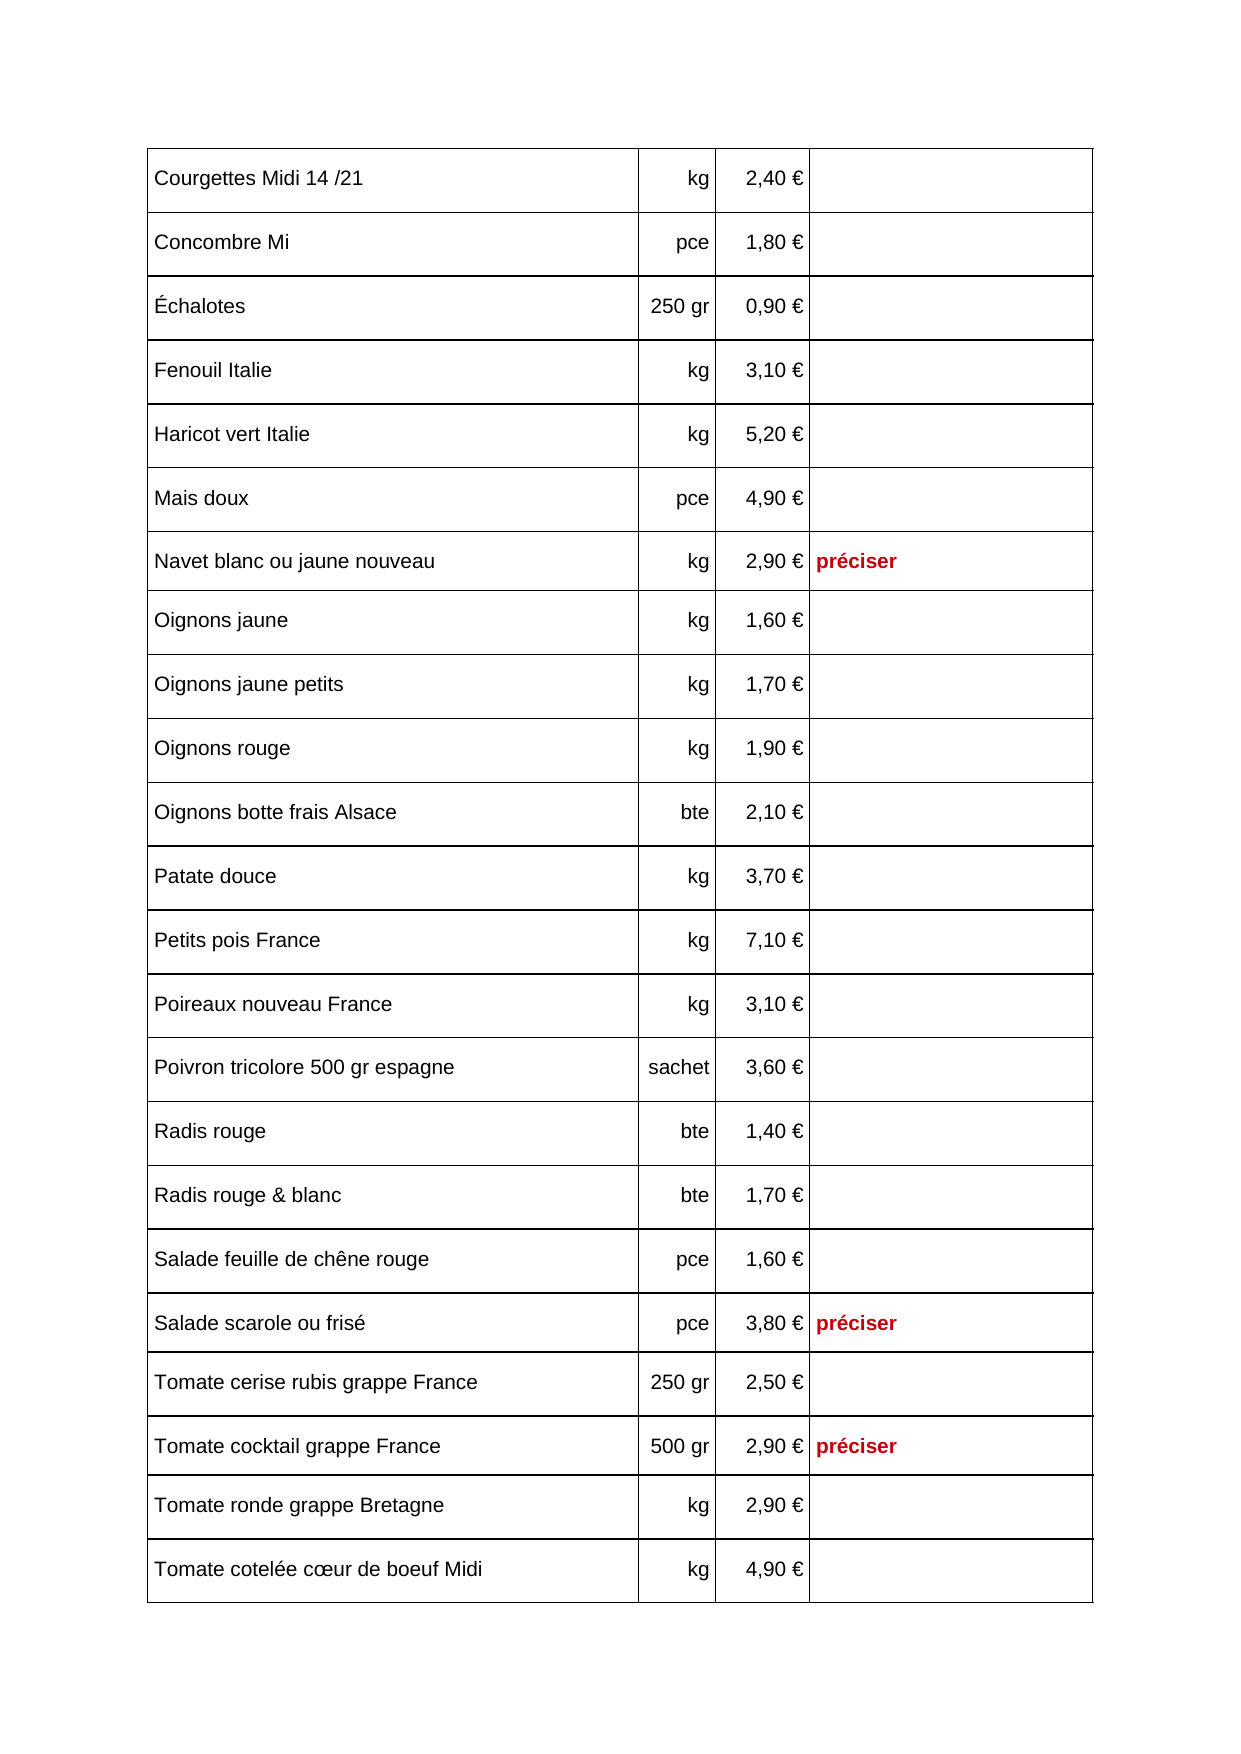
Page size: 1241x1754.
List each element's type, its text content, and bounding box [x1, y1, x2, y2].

table_cell [810, 911, 1092, 973]
table_cell kg [639, 911, 715, 973]
table_cell Oignons botte frais Alsace [148, 783, 638, 845]
table_cell 3,80 € [716, 1294, 809, 1351]
table_cell bte [639, 783, 715, 845]
table_cell pce [639, 468, 715, 531]
table_cell [810, 591, 1092, 654]
table_cell [810, 1230, 1092, 1292]
table_cell 1,80 € [716, 213, 809, 275]
table_cell Salade feuille de chêne rouge [148, 1230, 638, 1292]
table_cell pce [639, 1294, 715, 1351]
table_cell pce [639, 1230, 715, 1292]
table_cell [810, 975, 1092, 1037]
table_cell 2,90 € [716, 1417, 809, 1474]
table_cell 3,70 € [716, 847, 809, 909]
table_cell [810, 1353, 1092, 1415]
table_cell kg [639, 847, 715, 909]
table_cell 3,10 € [716, 341, 809, 403]
table_cell kg [639, 975, 715, 1037]
table_cell Patate douce [148, 847, 638, 909]
table_cell Tomate ronde grappe Bretagne [148, 1476, 638, 1538]
table_cell [810, 719, 1092, 781]
table_cell kg [639, 1476, 715, 1538]
table_cell sachet [639, 1038, 715, 1101]
table_cell 4,90 € [716, 468, 809, 531]
table_cell Tomate cerise rubis grappe France [148, 1353, 638, 1415]
table_cell pce [639, 213, 715, 275]
table_cell [810, 149, 1092, 211]
table_cell 250 gr [639, 1353, 715, 1415]
table_cell Oignons jaune [148, 591, 638, 654]
table_cell 3,60 € [716, 1038, 809, 1101]
table_cell 0,90 € [716, 277, 809, 339]
table_cell kg [639, 1540, 715, 1602]
table_cell kg [639, 341, 715, 403]
table_cell préciser [810, 1417, 1092, 1474]
table_cell [810, 1166, 1092, 1228]
table_cell 1,60 € [716, 1230, 809, 1292]
table_cell [810, 277, 1092, 339]
table_cell [810, 655, 1092, 717]
table_cell [810, 1102, 1092, 1164]
table_cell Navet blanc ou jaune nouveau [148, 532, 638, 590]
table_cell 2,90 € [716, 1476, 809, 1538]
table_cell 500 gr [639, 1417, 715, 1474]
table_cell préciser [810, 532, 1092, 590]
table_cell bte [639, 1102, 715, 1164]
table_cell [810, 341, 1092, 403]
table_cell Concombre Mi [148, 213, 638, 275]
table_cell Mais doux [148, 468, 638, 531]
table_cell kg [639, 591, 715, 654]
table_cell kg [639, 149, 715, 211]
table_cell 3,10 € [716, 975, 809, 1037]
table_cell [810, 1540, 1092, 1602]
table_cell [810, 1038, 1092, 1101]
table_cell Tomate cotelée cœur de boeuf Midi [148, 1540, 638, 1602]
table_cell 250 gr [639, 277, 715, 339]
table_cell 2,50 € [716, 1353, 809, 1415]
table_cell kg [639, 719, 715, 781]
table_cell Tomate cocktail grappe France [148, 1417, 638, 1474]
table_cell [810, 468, 1092, 531]
table_cell [810, 783, 1092, 845]
table_cell préciser [810, 1294, 1092, 1351]
table_cell 2,40 € [716, 149, 809, 211]
table_cell 1,40 € [716, 1102, 809, 1164]
table_cell Poireaux nouveau France [148, 975, 638, 1037]
table_cell Salade scarole ou frisé [148, 1294, 638, 1351]
table_cell 1,90 € [716, 719, 809, 781]
table_cell Oignons jaune petits [148, 655, 638, 717]
table_cell [810, 213, 1092, 275]
table_cell Radis rouge & blanc [148, 1166, 638, 1228]
table_cell Radis rouge [148, 1102, 638, 1164]
table_cell 5,20 € [716, 405, 809, 467]
table_cell Courgettes Midi 14 /21 [148, 149, 638, 211]
table_cell 1,70 € [716, 1166, 809, 1228]
table_cell Poivron tricolore 500 gr espagne [148, 1038, 638, 1101]
table_cell 1,70 € [716, 655, 809, 717]
table_cell kg [639, 532, 715, 590]
table_cell 2,90 € [716, 532, 809, 590]
table_cell bte [639, 1166, 715, 1228]
table_cell Oignons rouge [148, 719, 638, 781]
table_cell kg [639, 655, 715, 717]
table_cell [810, 405, 1092, 467]
table_cell 1,60 € [716, 591, 809, 654]
table_cell 7,10 € [716, 911, 809, 973]
table_cell 4,90 € [716, 1540, 809, 1602]
table_cell Haricot vert Italie [148, 405, 638, 467]
table_cell Fenouil Italie [148, 341, 638, 403]
table_cell kg [639, 405, 715, 467]
table_cell Petits pois France [148, 911, 638, 973]
table_cell [810, 847, 1092, 909]
table_cell [810, 1476, 1092, 1538]
table_cell 2,10 € [716, 783, 809, 845]
table_cell Échalotes [148, 277, 638, 339]
